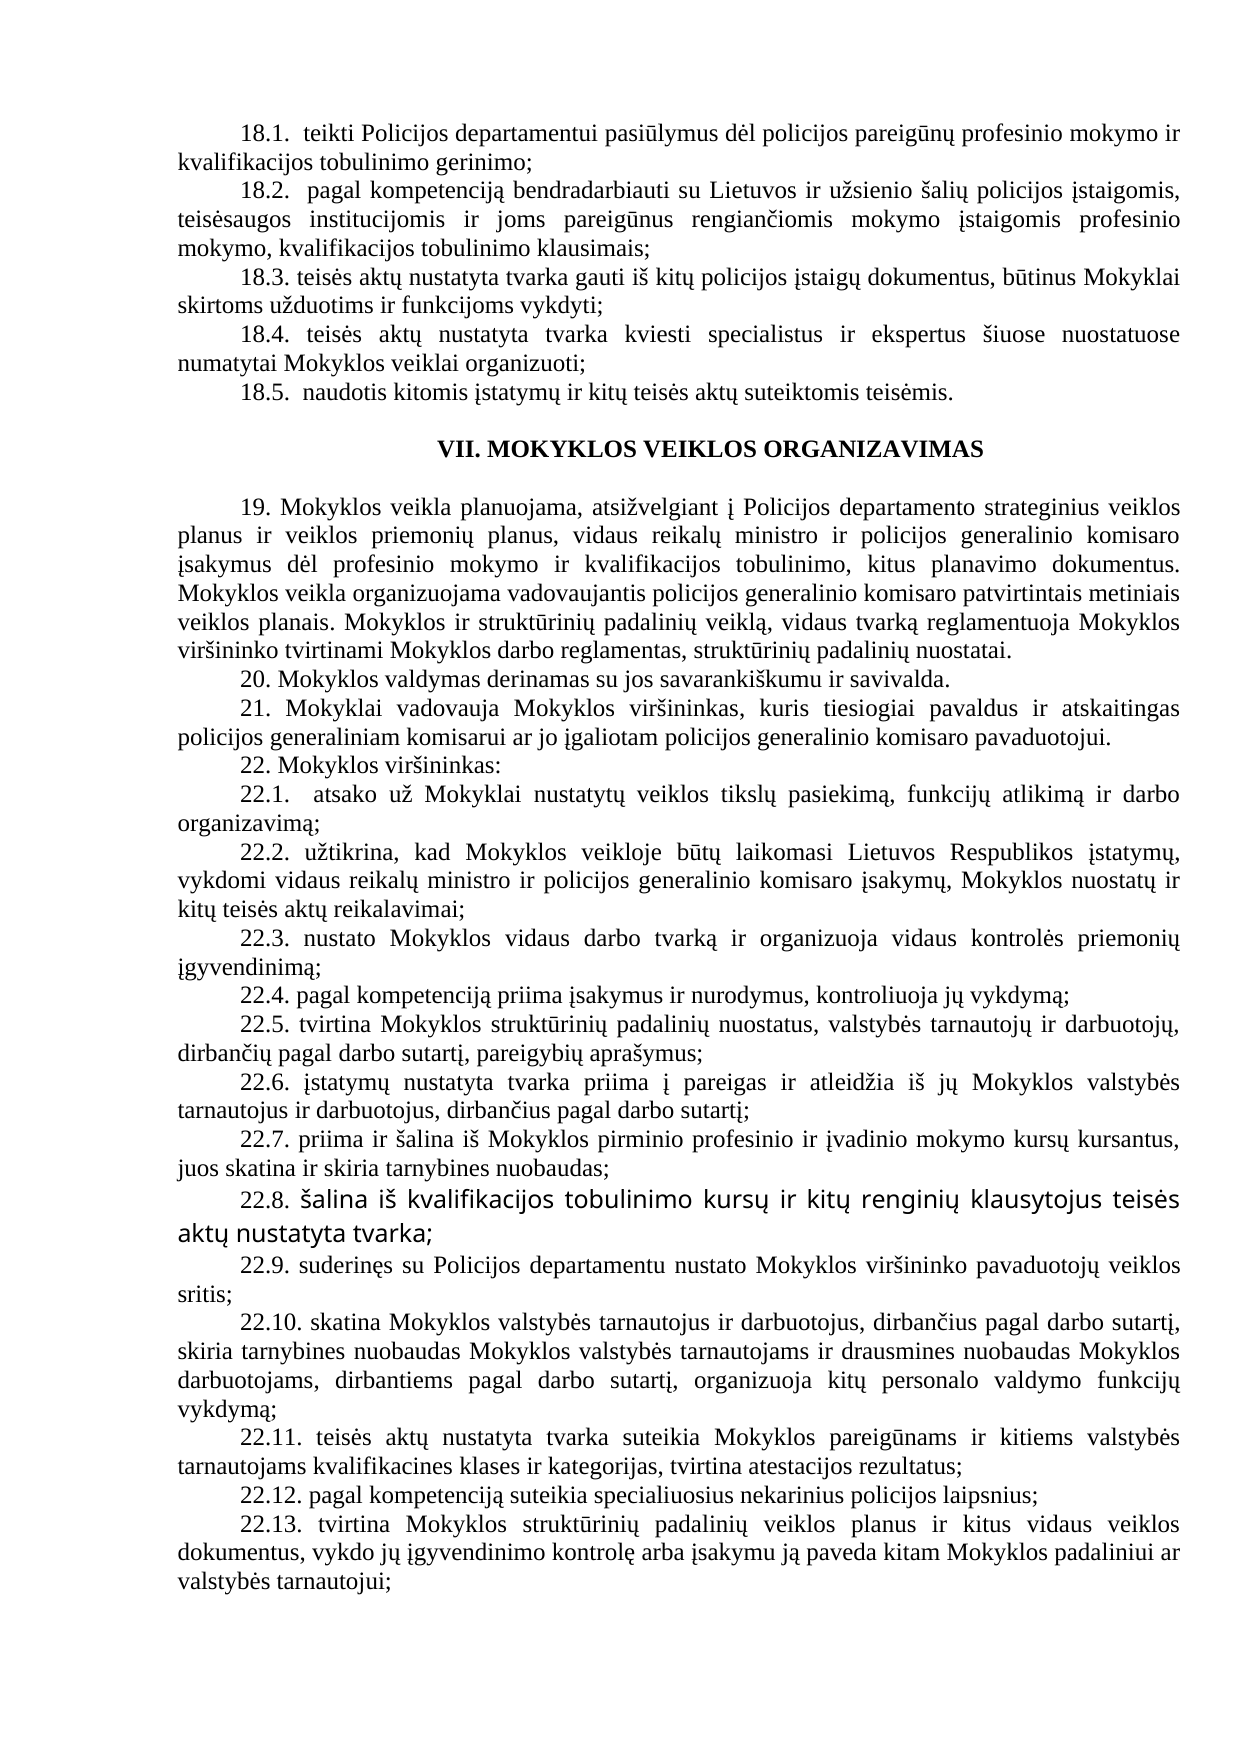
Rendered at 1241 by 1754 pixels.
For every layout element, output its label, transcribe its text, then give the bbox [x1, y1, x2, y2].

text 18.4. teisės aktų nustatyta tvarka kviesti specialistus ir ekspertus šiuose nuostatuose numatytai Mokyklos veiklai organizuoti; [177, 319, 1181, 377]
text 22.12. pagal kompetenciją suteikia specialiuosius nekarinius policijos laipsnius; [177, 1480, 1181, 1509]
text 20. Mokyklos valdymas derinamas su jos savarankiškumu ir savivalda. [177, 664, 1181, 693]
text 22.9. suderinęs su Policijos departamentu nustato Mokyklos viršininko pavaduotojų veiklos sritis; [177, 1250, 1181, 1307]
text 22.8. šalina iš kvalifikacijos tobulinimo kursų ir kitų renginių klausytojus teisės aktų nustatyta tvarka; [177, 1182, 1181, 1250]
text 22.10. skatina Mokyklos valstybės tarnautojus ir darbuotojus, dirbančius pagal darbo sutartį, skiria tarnybines nuobaudas Mokyklos valstybės tarnautojams ir drausmines nuobaudas Mokyklos darbuotojams, dirbantiems pagal darbo sutartį, organizuoja kitų personalo valdymo funkcijų vykdymą; [177, 1307, 1181, 1422]
text 22.13. tvirtina Mokyklos struktūrinių padalinių veiklos planus ir kitus vidaus veiklos dokumentus, vykdo jų įgyvendinimo kontrolę arba įsakymu ją paveda kitam Mokyklos padaliniui ar valstybės tarnautojui; [177, 1509, 1181, 1595]
text 22.4. pagal kompetenciją priima įsakymus ir nurodymus, kontroliuoja jų vykdymą; [177, 981, 1181, 1009]
text 21. Mokyklai vadovauja Mokyklos viršininkas, kuris tiesiogiai pavaldus ir atskaitingas policijos generaliniam komisarui ar jo įgaliotam policijos generalinio komisaro pavaduotojui. [177, 693, 1181, 751]
text 22.1. atsako už Mokyklai nustatytų veiklos tikslų pasiekimą, funkcijų atlikimą ir darbo organizavimą; [177, 779, 1181, 837]
text VII. MOKYKLOS VEIKLOS ORGANIZAVIMAS [177, 434, 1181, 463]
text 22.11. teisės aktų nustatyta tvarka suteikia Mokyklos pareigūnams ir kitiems valstybės tarnautojams kvalifikacines klases ir kategorijas, tvirtina atestacijos rezultatus; [177, 1422, 1181, 1480]
text 19. Mokyklos veikla planuojama, atsižvelgiant į Policijos departamento strateginius veiklos planus ir veiklos priemonių planus, vidaus reikalų ministro ir policijos generalinio komisaro įsakymus dėl profesinio mokymo ir kvalifikacijos tobulinimo, kitus planavimo dokumentus. Mokyklos veikla organizuojama vadovaujantis policijos generalinio komisaro patvirtintais metiniais veiklos planais. Mokyklos ir struktūrinių padalinių veiklą, vidaus tvarką reglamentuoja Mokyklos viršininko tvirtinami Mokyklos darbo reglamentas, struktūrinių padalinių nuostatai. [177, 492, 1181, 664]
text 18.3. teisės aktų nustatyta tvarka gauti iš kitų policijos įstaigų dokumentus, būtinus Mokyklai skirtoms užduotims ir funkcijoms vykdyti; [177, 262, 1181, 319]
text 22. Mokyklos viršininkas: [177, 751, 1181, 779]
text 22.5. tvirtina Mokyklos struktūrinių padalinių nuostatus, valstybės tarnautojų ir darbuotojų, dirbančių pagal darbo sutartį, pareigybių aprašymus; [177, 1009, 1181, 1067]
text 22.3. nustato Mokyklos vidaus darbo tvarką ir organizuoja vidaus kontrolės priemonių įgyvendinimą; [177, 923, 1181, 981]
text 18.5. naudotis kitomis įstatymų ir kitų teisės aktų suteiktomis teisėmis. [177, 377, 1181, 406]
text 22.6. įstatymų nustatyta tvarka priima į pareigas ir atleidžia iš jų Mokyklos valstybės tarnautojus ir darbuotojus, dirbančius pagal darbo sutartį; [177, 1067, 1181, 1124]
text 22.7. priima ir šalina iš Mokyklos pirminio profesinio ir įvadinio mokymo kursų kursantus, juos skatina ir skiria tarnybines nuobaudas; [177, 1124, 1181, 1182]
text 18.2. pagal kompetenciją bendradarbiauti su Lietuvos ir užsienio šalių policijos įstaigomis, teisėsaugos institucijomis ir joms pareigūnus rengiančiomis mokymo įstaigomis profesinio mokymo, kvalifikacijos tobulinimo klausimais; [177, 176, 1181, 262]
text 18.1. teikti Policijos departamentui pasiūlymus dėl policijos pareigūnų profesinio mokymo ir kvalifikacijos tobulinimo gerinimo; [177, 118, 1181, 176]
text 22.2. užtikrina, kad Mokyklos veikloje būtų laikomasi Lietuvos Respublikos įstatymų, vykdomi vidaus reikalų ministro ir policijos generalinio komisaro įsakymų, Mokyklos nuostatų ir kitų teisės aktų reikalavimai; [177, 837, 1181, 923]
